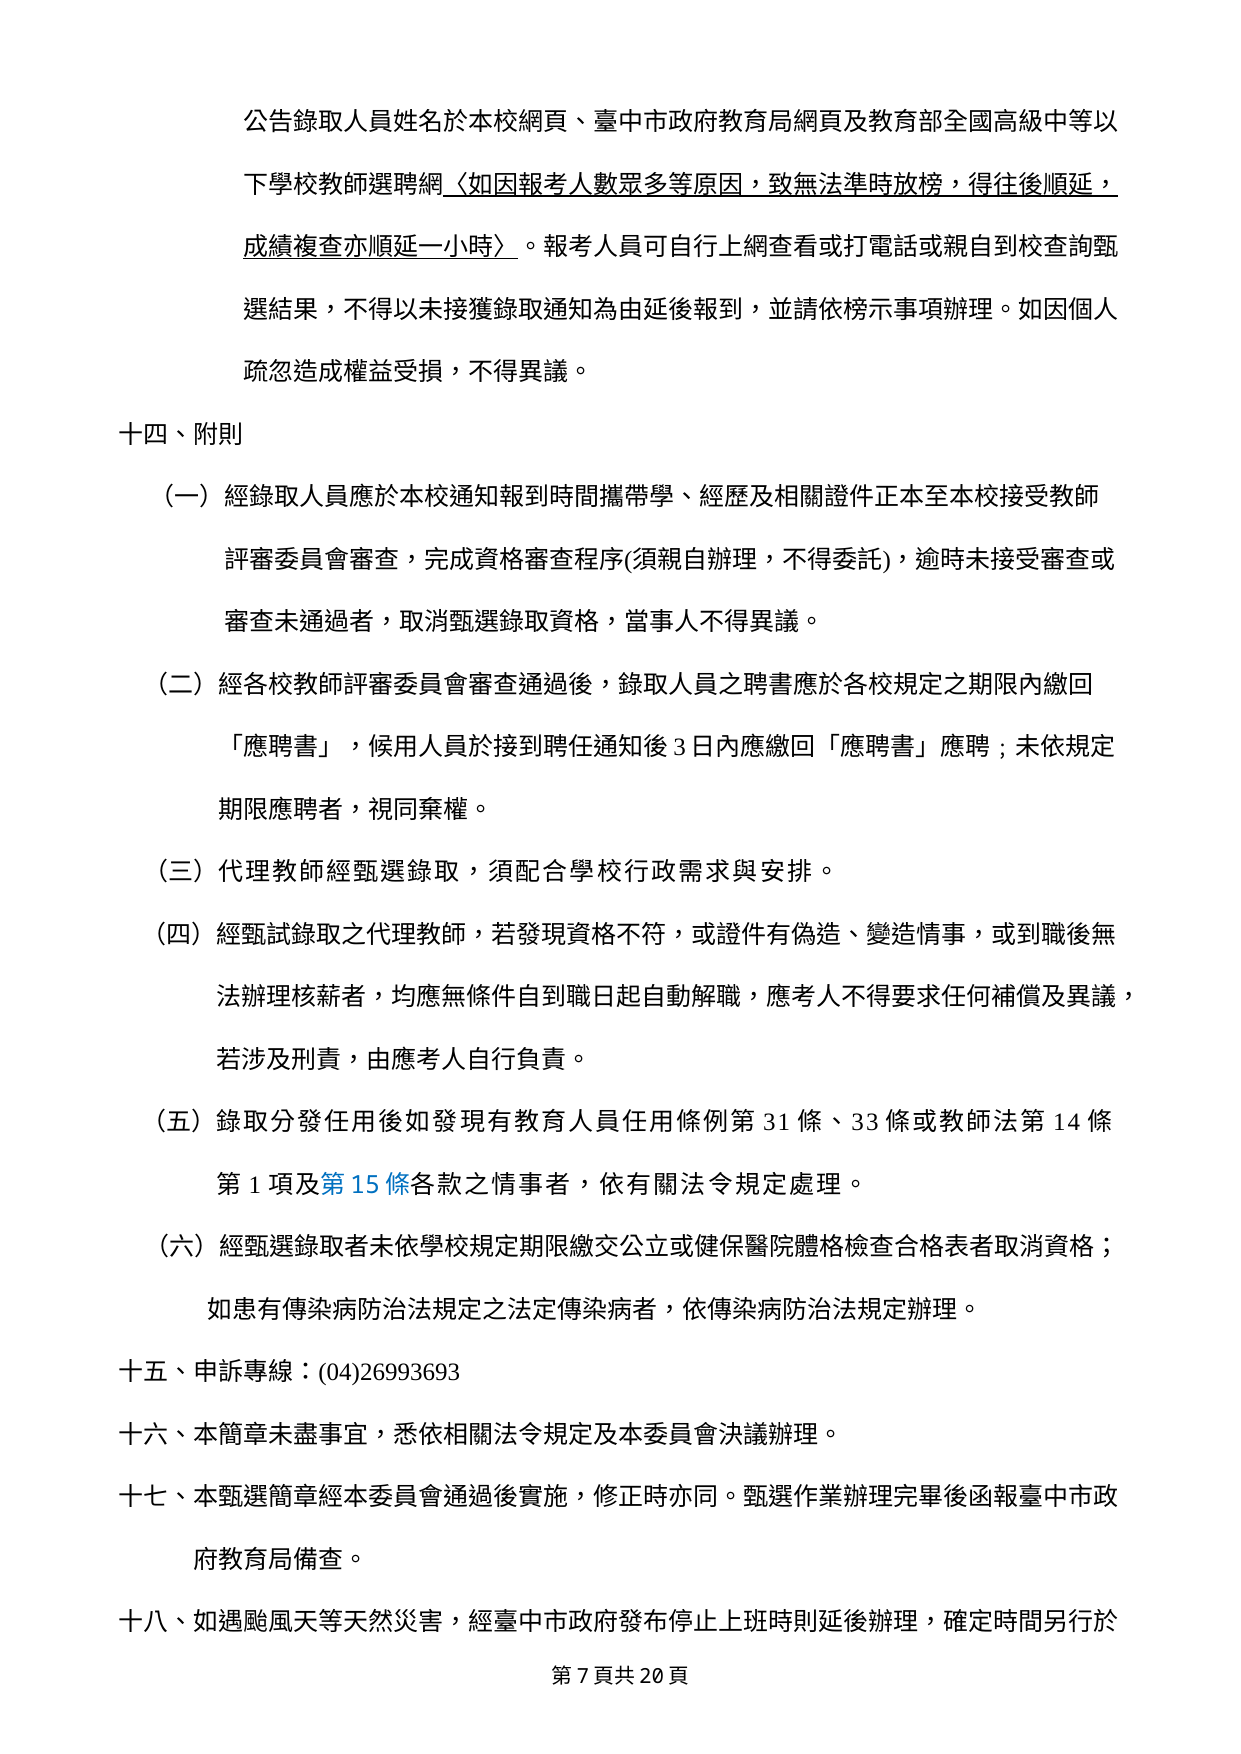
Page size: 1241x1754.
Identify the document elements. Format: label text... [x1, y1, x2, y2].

text 十七、本甄選簡章經本委員會通過後實施，修正時亦同。甄選作業辦理完畢後函報臺中市政府教育局備查。 [118, 1453, 1122, 1578]
text （三）代理教師經甄選錄取，須配合學校行政需求與安排。 [118, 828, 1122, 891]
text 公告錄取人員姓名於本校網頁、臺中市政府教育局網頁及教育部全國高級中等以下學校教師選聘網〈如因報考人數眾多等原因，致無法準時放榜，得往後順延，成績複查亦順延一小時〉。報考人員可自行上網查看或打電話或親自到校查詢甄選結果，不得以未接獲錄取通知為由延後報到，並請依榜示事項辦理。如因個人疏忽造成權益受損，不得異議。 [243, 78, 1122, 391]
text 十五、申訴專線：(04)26993693 [118, 1328, 1122, 1391]
text （五）錄取分發任用後如發現有教育人員任用條例第31條、33條或教師法第14條第1項及第15條各款之情事者，依有關法令規定處理。 [141, 1078, 1122, 1203]
text 十八、如遇颱風天等天然災害，經臺中市政府發布停止上班時則延後辦理，確定時間另行於 [118, 1578, 1122, 1641]
text （一）經錄取人員應於本校通知報到時間攜帶學、經歷及相關證件正本至本校接受教師評審委員會審查，完成資格審查程序(須親自辦理，不得委託)，逾時未接受審查或審查未通過者，取消甄選錄取資格，當事人不得異議。 [149, 453, 1122, 641]
text （六）經甄選錄取者未依學校規定期限繳交公立或健保醫院體格檢查合格表者取消資格；如患有傳染病防治法規定之法定傳染病者，依傳染病防治法規定辦理。 [144, 1203, 1122, 1328]
text （四）經甄試錄取之代理教師，若發現資格不符，或證件有偽造、變造情事，或到職後無法辦理核薪者，均應無條件自到職日起自動解職，應考人不得要求任何補償及異議，若涉及刑責，由應考人自行負責。 [141, 891, 1122, 1078]
text 十四、附則 [118, 391, 1122, 453]
text （二）經各校教師評審委員會審查通過後，錄取人員之聘書應於各校規定之期限內繳回「應聘書」，候用人員於接到聘任通知後3日內應繳回「應聘書」應聘﹔未依規定期限應聘者，視同棄權。 [143, 641, 1122, 828]
text 十六、本簡章未盡事宜，悉依相關法令規定及本委員會決議辦理。 [118, 1391, 1122, 1453]
